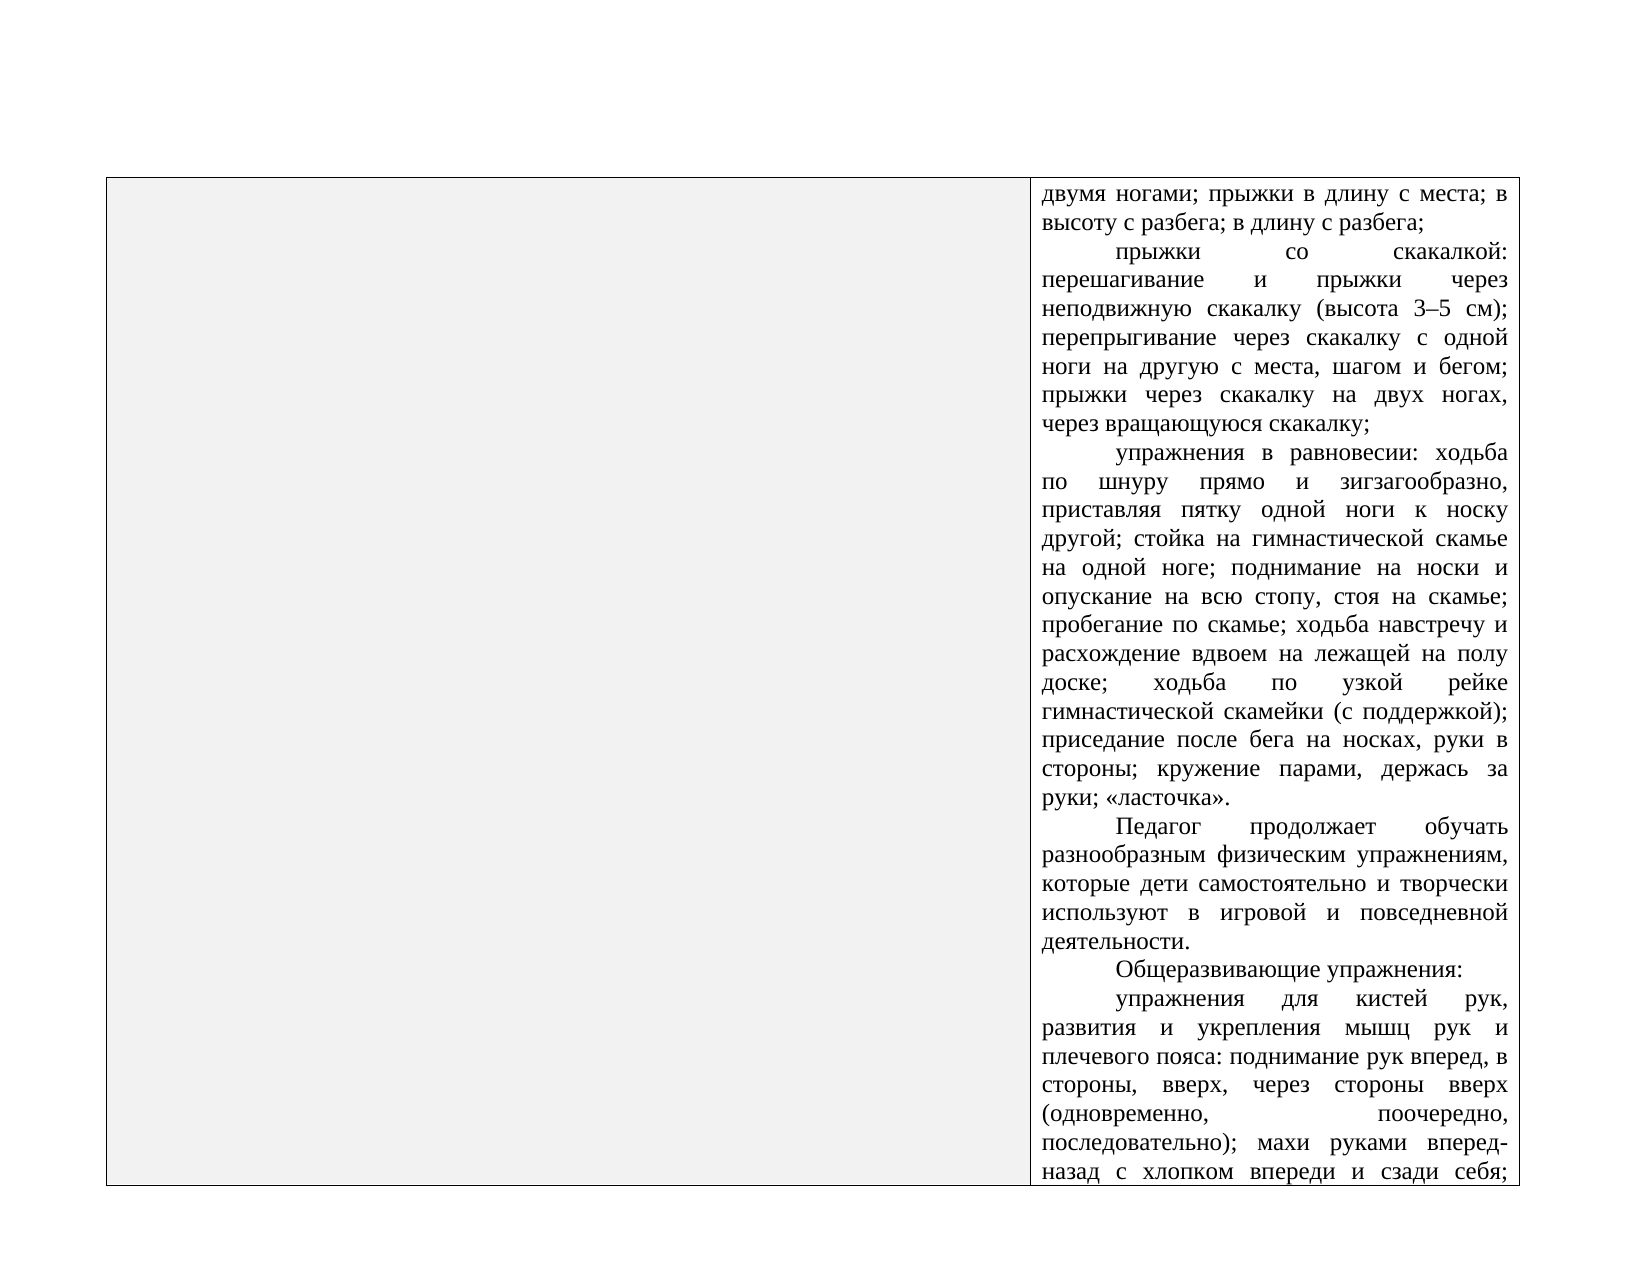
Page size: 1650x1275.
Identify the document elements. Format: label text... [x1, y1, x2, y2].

table_cell двумя ногами; прыжки в длину с места; в высоту с разбега; в длину с разбега; прыжки со скакалкой: перешагивание и прыжки через неподвижную скакалку (высота 3–5 см); перепрыгивание через скакалку с одной ноги на другую с места, шагом и бегом; прыжки через скакалку на двух ногах, через вращающуюся скакалку; упражнения в равновесии: ходьба по шнуру прямо и зигзагообразно, приставляя пятку одной ноги к носку другой; стойка на гимнастической скамье на одной ноге; поднимание на носки и опускание на всю стопу, стоя на скамье; пробегание по скамье; ходьба навстречу и расхождение вдвоем на лежащей на полу доске; ходьба по узкой рейке гимнастической скамейки (с поддержкой); приседание после бега на носках, руки в стороны; кружение парами, держась за руки; «ласточка». Педагог продолжает обучать разнообразным физическим упражнениям, которые дети самостоятельно и творчески используют в игровой и повседневной деятельности. Общеразвивающие упражнения: упражнения для кистей рук, развития и укрепления мышц рук и плечевого пояса: поднимание рук вперед, в стороны, вверх, через стороны вверх (одновременно, поочередно, последовательно); махи руками вперед-назад с хлопком впереди и сзади себя; [1031, 178, 1519, 1184]
table_cell [107, 178, 1030, 1184]
